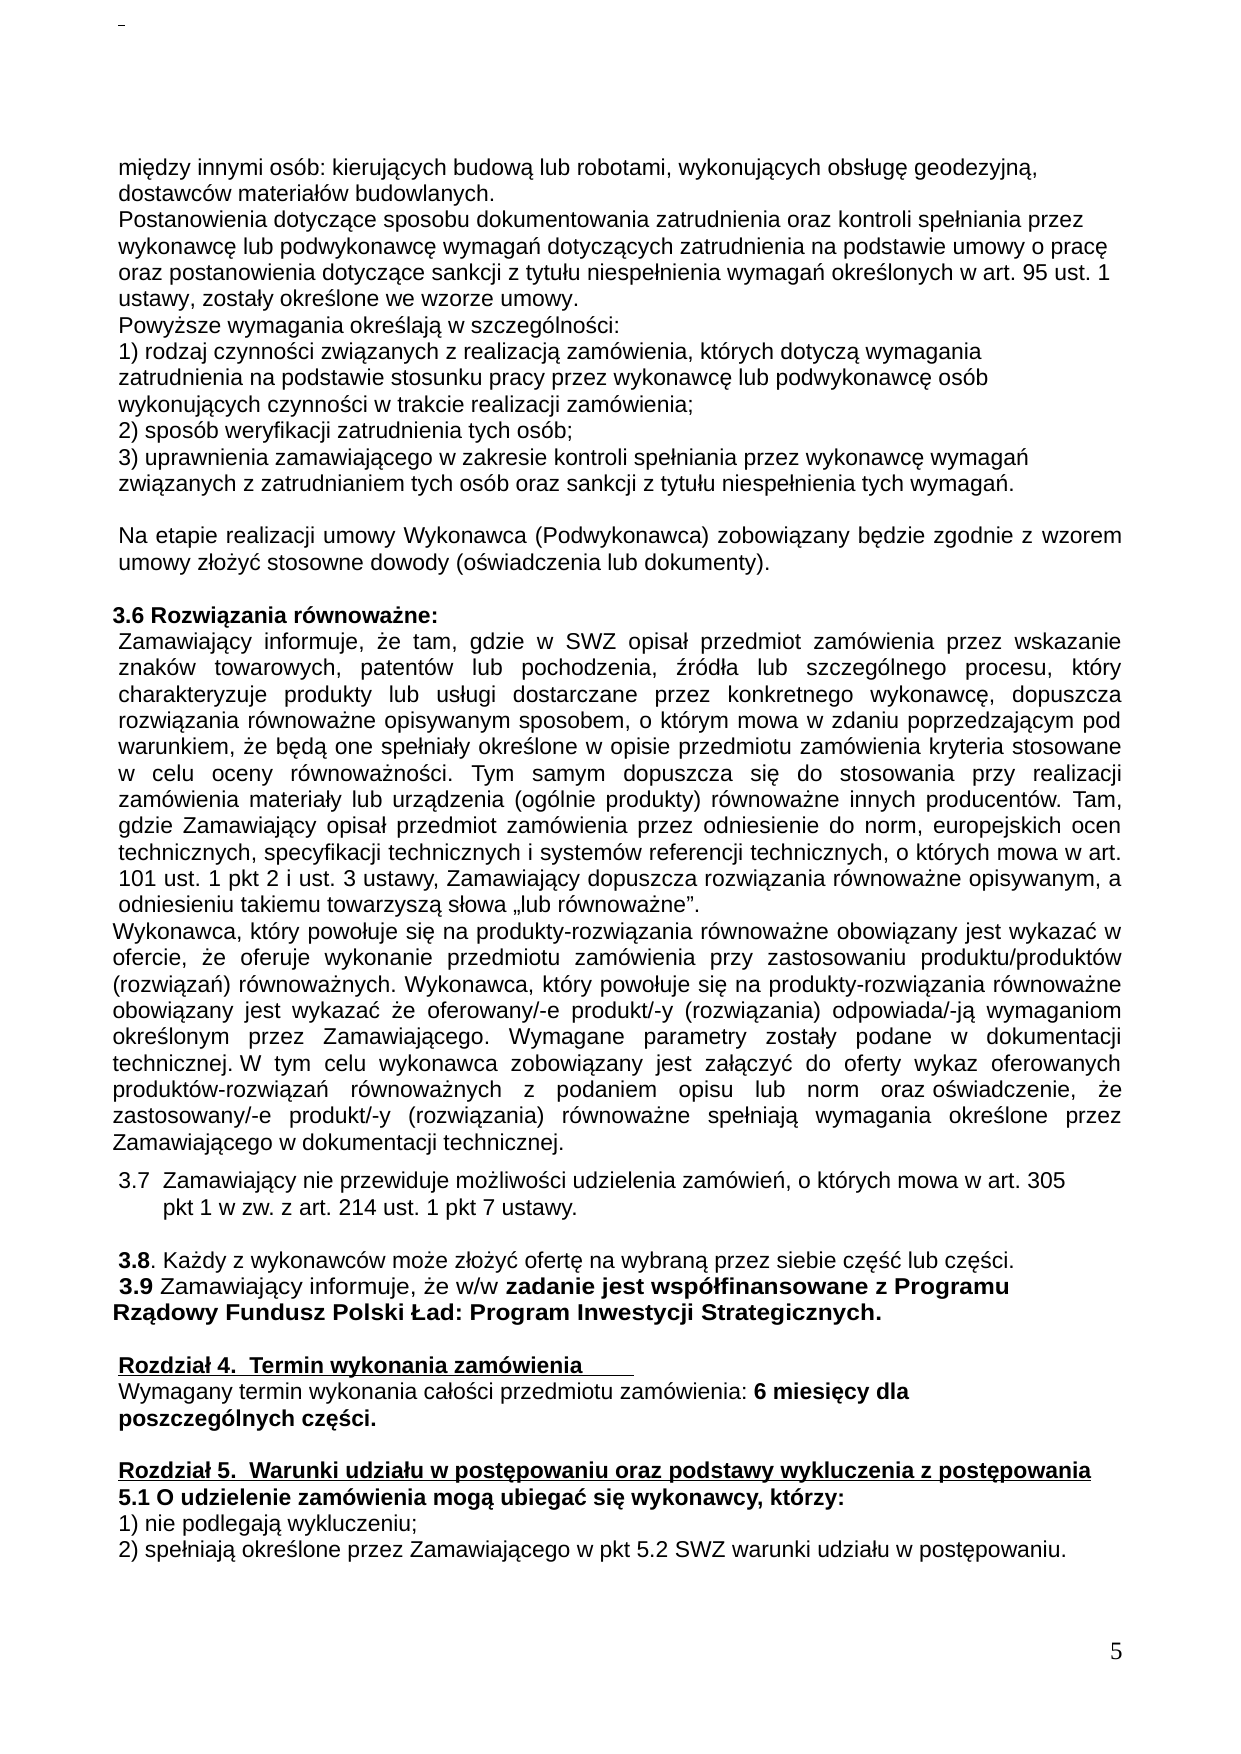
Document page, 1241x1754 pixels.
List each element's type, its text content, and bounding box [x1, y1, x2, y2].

text między innymi osób: kierujących budową lub robotami, wykonujących obsługę geodezyjną, [118, 153, 1122, 180]
text pkt 1 w zw. z art. 214 ust. 1 pkt 7 ustawy. [118, 1194, 1122, 1220]
text 3.8. Każdy z wykonawców może złożyć ofertę na wybraną przez siebie część lub części. [118, 1247, 1122, 1273]
text 3.9 Zamawiający informuje, że w/w zadanie jest współfinansowane z Programu Rządowy Fundusz Polski Ład: Program Inwestycji Strategicznych. [112, 1273, 1122, 1326]
text Na etapie realizacji umowy Wykonawca (Podwykonawca) zobowiązany będzie zgodnie z wzorem umowy złożyć stosowne dowody (oświadczenia lub dokumenty). [118, 522, 1122, 575]
text ustawy, zostały określone we wzorze umowy. [118, 285, 1122, 312]
text Zamawiający informuje, że tam, gdzie w SWZ opisał przedmiot zamówienia przez wskazanie znaków towarowych, patentów lub pochodzenia, źródła lub szczególnego procesu, który charakteryzuje produkty lub usługi dostarczane przez konkretnego wykonawcę, dopuszcza rozwiązania równoważne opisywanym sposobem, o którym mowa w zdaniu poprzedzającym pod warunkiem, że będą one spełniały określone w opisie przedmiotu zamówienia kryteria stosowane w celu oceny równoważności. Tym samym dopuszcza się do stosowania przy realizacji zamówienia materiały lub urządzenia (ogólnie produkty) równoważne innych producentów. Tam, gdzie Zamawiający opisał przedmiot zamówienia przez odniesienie do norm, europejskich ocen technicznych, specyfikacji technicznych i systemów referencji technicznych, o których mowa w art. 101 ust. 1 pkt 2 i ust. 3 ustawy, Zamawiający dopuszcza rozwiązania równoważne opisywanym, a odniesieniu takiemu towarzyszą słowa „lub równoważne”. [118, 628, 1122, 918]
text 3.7 Zamawiający nie przewiduje możliwości udzielenia zamówień, o których mowa w art. 305 [118, 1167, 1122, 1194]
text oraz postanowienia dotyczące sankcji z tytułu niespełnienia wymagań określonych w art. 95 ust. 1 [118, 259, 1122, 285]
text 1) rodzaj czynności związanych z realizacją zamówienia, których dotyczą wymagania [118, 338, 1122, 364]
text 3.6 Rozwiązania równoważne: [112, 602, 1122, 628]
text Postanowienia dotyczące sposobu dokumentowania zatrudnienia oraz kontroli spełniania przez [118, 206, 1122, 233]
text dostawców materiałów budowlanych. [118, 180, 1122, 206]
text zatrudnienia na podstawie stosunku pracy przez wykonawcę lub podwykonawcę osób [118, 364, 1122, 391]
text Rozdział 4. Termin wykonania zamówienia [118, 1352, 1122, 1378]
text związanych z zatrudnianiem tych osób oraz sankcji z tytułu niespełnienia tych wymagań. [118, 470, 1122, 496]
text Rozdział 5. Warunki udziału w postępowaniu oraz podstawy wykluczenia z postępowania [118, 1457, 1122, 1484]
text 3) uprawnienia zamawiającego w zakresie kontroli spełniania przez wykonawcę wymagań [118, 443, 1122, 470]
text Wykonawca, który powołuje się na produkty-rozwiązania równoważne obowiązany jest wykazać w ofercie, że oferuje wykonanie przedmiotu zamówienia przy zastosowaniu produktu/produktów (rozwiązań) równoważnych. Wykonawca, który powołuje się na produkty-rozwiązania równoważne obowiązany jest wykazać że oferowany/-e produkt/-y (rozwiązania) odpowiada/-ją wymaganiom określonym przez Zamawiającego. Wymagane parametry zostały podane w dokumentacji technicznej. W tym celu wykonawca zobowiązany jest załączyć do oferty wykaz oferowanych produktów-rozwiązań równoważnych z podaniem opisu lub norm oraz oświadczenie, że zastosowany/-e produkt/-y (rozwiązania) równoważne spełniają wymagania określone przez Zamawiającego w dokumentacji technicznej. [112, 918, 1122, 1155]
text Powyższe wymagania określają w szczególności: [118, 312, 1122, 338]
text Wymagany termin wykonania całości przedmiotu zamówienia: 6 miesięcy dla [118, 1378, 1122, 1405]
text 2) sposób weryfikacji zatrudnienia tych osób; [118, 417, 1122, 443]
text poszczególnych części. [118, 1405, 1122, 1431]
text 5.1 O udzielenie zamówienia mogą ubiegać się wykonawcy, którzy: [118, 1484, 1122, 1510]
text 1) nie podlegają wykluczeniu; [118, 1510, 1122, 1536]
text 2) spełniają określone przez Zamawiającego w pkt 5.2 SWZ warunki udziału w postępowaniu. [118, 1536, 1122, 1563]
text wykonawcę lub podwykonawcę wymagań dotyczących zatrudnienia na podstawie umowy o pracę [118, 233, 1122, 259]
text wykonujących czynności w trakcie realizacji zamówienia; [118, 391, 1122, 417]
